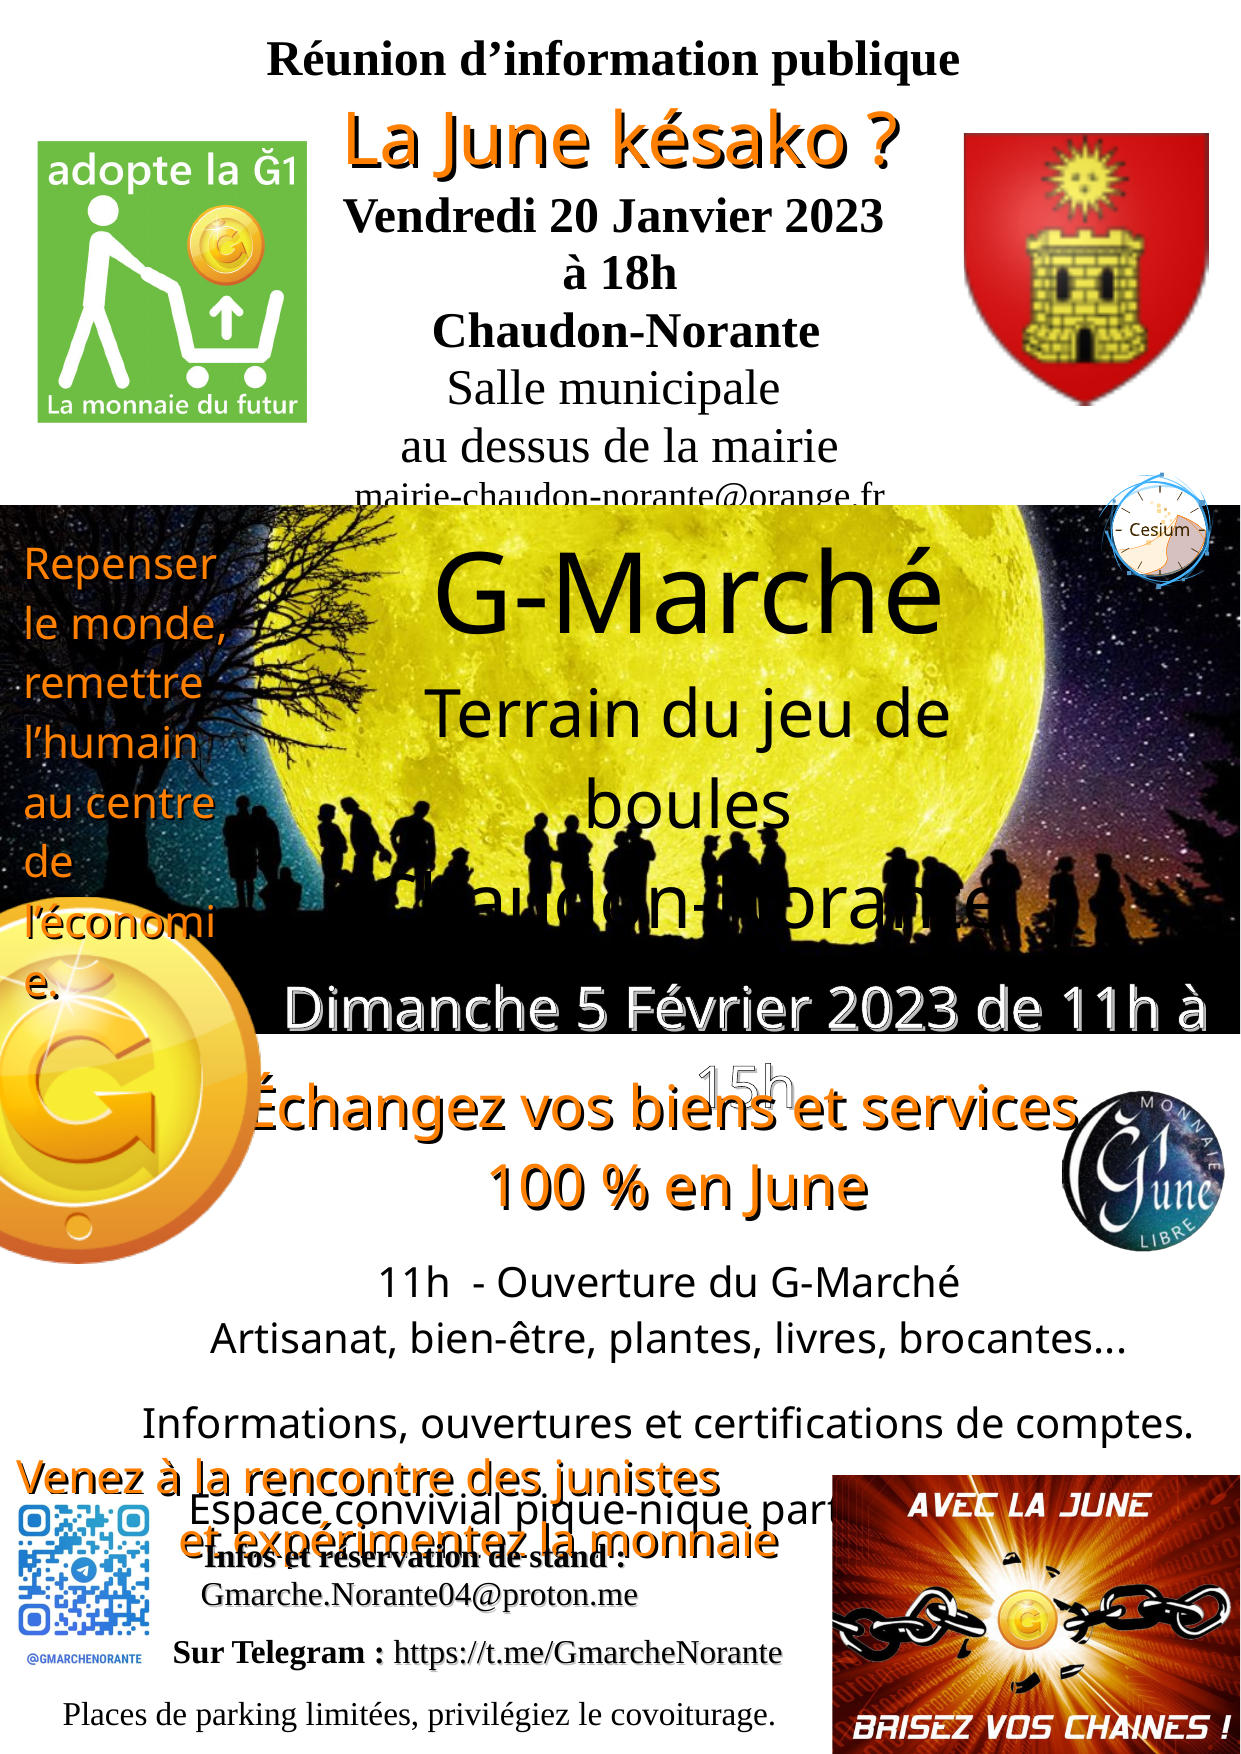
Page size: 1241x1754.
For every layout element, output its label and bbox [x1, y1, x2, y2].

picture [963, 133, 1209, 406]
picture [6, 1546, 162, 1671]
picture [1203, 505, 1209, 525]
picture [1106, 520, 1110, 534]
picture [1152, 559, 1197, 581]
picture [0, 505, 1241, 1264]
picture [1061, 1089, 1226, 1253]
picture [832, 1475, 1241, 1754]
picture [37, 141, 307, 423]
